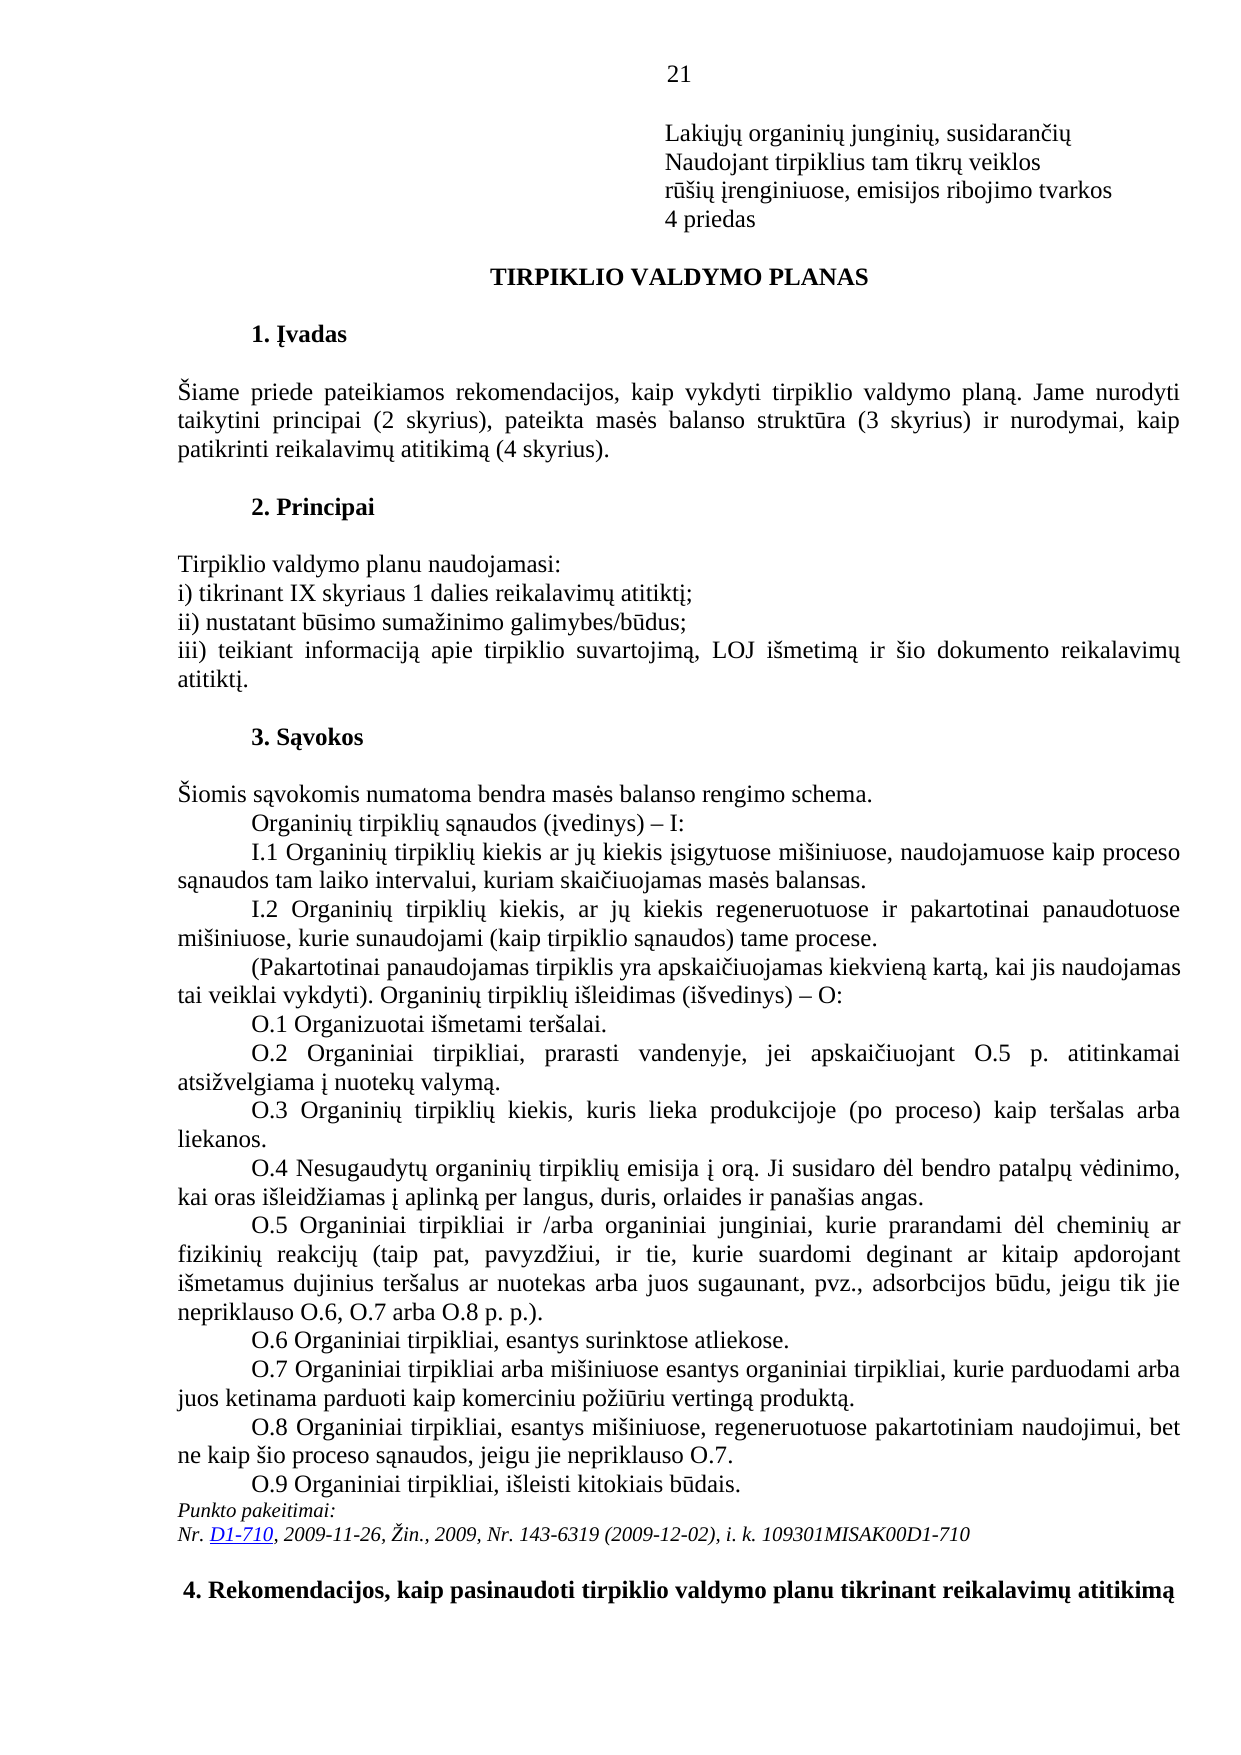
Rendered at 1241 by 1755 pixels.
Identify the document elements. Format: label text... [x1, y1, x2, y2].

text Naudojant tirpiklius tam tikrų veiklos [664, 147, 1181, 176]
text O.8 Organiniai tirpikliai, esantys mišiniuose, regeneruotuose pakartotiniam naudojimui, bet ne kaip šio proceso sąnaudos, jeigu jie nepriklauso O.7. [177, 1412, 1181, 1469]
text rūšių įrenginiuose, emisijos ribojimo tvarkos [664, 176, 1181, 204]
text Tirpiklio valdymo planu naudojamasi: [177, 549, 1181, 578]
text O.9 Organiniai tirpikliai, išleisti kitokiais būdais. [177, 1469, 1181, 1498]
text 2. Principai [177, 492, 1181, 521]
text 4 priedas [664, 204, 1181, 233]
text (Pakartotinai panaudojamas tirpiklis yra apskaičiuojamas kiekvieną kartą, kai jis naudojamas tai veiklai vykdyti). Organinių tirpiklių išleidimas (išvedinys) – O: [177, 952, 1181, 1009]
text Šiomis sąvokomis numatoma bendra masės balanso rengimo schema. [177, 779, 1181, 808]
text O.5 Organiniai tirpikliai ir /arba organiniai junginiai, kurie prarandami dėl cheminių ar fizikinių reakcijų (taip pat, pavyzdžiui, ir tie, kurie suardomi deginant ar kitaip apdorojant išmetamus dujinius teršalus ar nuotekas arba juos sugaunant, pvz., adsorbcijos būdu, jeigu tik jie nepriklauso O.6, O.7 arba O.8 p. p.). [177, 1211, 1181, 1326]
text 4. Rekomendacijos, kaip pasinaudoti tirpiklio valdymo planu tikrinant reikalavimų atitikimą [177, 1575, 1181, 1604]
text i) tikrinant IX skyriaus 1 dalies reikalavimų atitiktį; [177, 578, 1181, 607]
text ii) nustatant būsimo sumažinimo galimybes/būdus; [177, 607, 1181, 636]
text 1. Įvadas [177, 319, 1181, 348]
text O.6 Organiniai tirpikliai, esantys surinktose atliekose. [177, 1326, 1181, 1354]
text O.2 Organiniai tirpikliai, prarasti vandenyje, jei apskaičiuojant O.5 p. atitinkamai atsižvelgiama į nuotekų valymą. [177, 1038, 1181, 1096]
text Nr. D1-710, 2009-11-26, Žin., 2009, Nr. 143-6319 (2009-12-02), i. k. 109301MISAK00D1-710 [177, 1522, 1181, 1546]
text O.3 Organinių tirpiklių kiekis, kuris lieka produkcijoje (po proceso) kaip teršalas arba liekanos. [177, 1096, 1181, 1153]
text O.1 Organizuotai išmetami teršalai. [177, 1009, 1181, 1038]
text O.4 Nesugaudytų organinių tirpiklių emisija į orą. Ji susidaro dėl bendro patalpų vėdinimo, kai oras išleidžiamas į aplinką per langus, duris, orlaides ir panašias angas. [177, 1153, 1181, 1211]
text O.7 Organiniai tirpikliai arba mišiniuose esantys organiniai tirpikliai, kurie parduodami arba juos ketinama parduoti kaip komerciniu požiūriu vertingą produktą. [177, 1354, 1181, 1412]
text Punkto pakeitimai: [177, 1498, 1181, 1522]
text TIRPIKLIO VALDYMO PLANAS [177, 262, 1181, 291]
text Šiame priede pateikiamos rekomendacijos, kaip vykdyti tirpiklio valdymo planą. Jame nurodyti taikytini principai (2 skyrius), pateikta masės balanso struktūra (3 skyrius) ir nurodymai, kaip patikrinti reikalavimų atitikimą (4 skyrius). [177, 377, 1181, 463]
text 3. Sąvokos [177, 722, 1181, 751]
text Organinių tirpiklių sąnaudos (įvedinys) – I: [177, 808, 1181, 837]
text I.2 Organinių tirpiklių kiekis, ar jų kiekis regeneruotuose ir pakartotinai panaudotuose mišiniuose, kurie sunaudojami (kaip tirpiklio sąnaudos) tame procese. [177, 894, 1181, 952]
text iii) teikiant informaciją apie tirpiklio suvartojimą, LOJ išmetimą ir šio dokumento reikalavimų atitiktį. [177, 636, 1181, 693]
text I.1 Organinių tirpiklių kiekis ar jų kiekis įsigytuose mišiniuose, naudojamuose kaip proceso sąnaudos tam laiko intervalui, kuriam skaičiuojamas masės balansas. [177, 837, 1181, 894]
text Lakiųjų organinių junginių, susidarančių [664, 118, 1181, 147]
